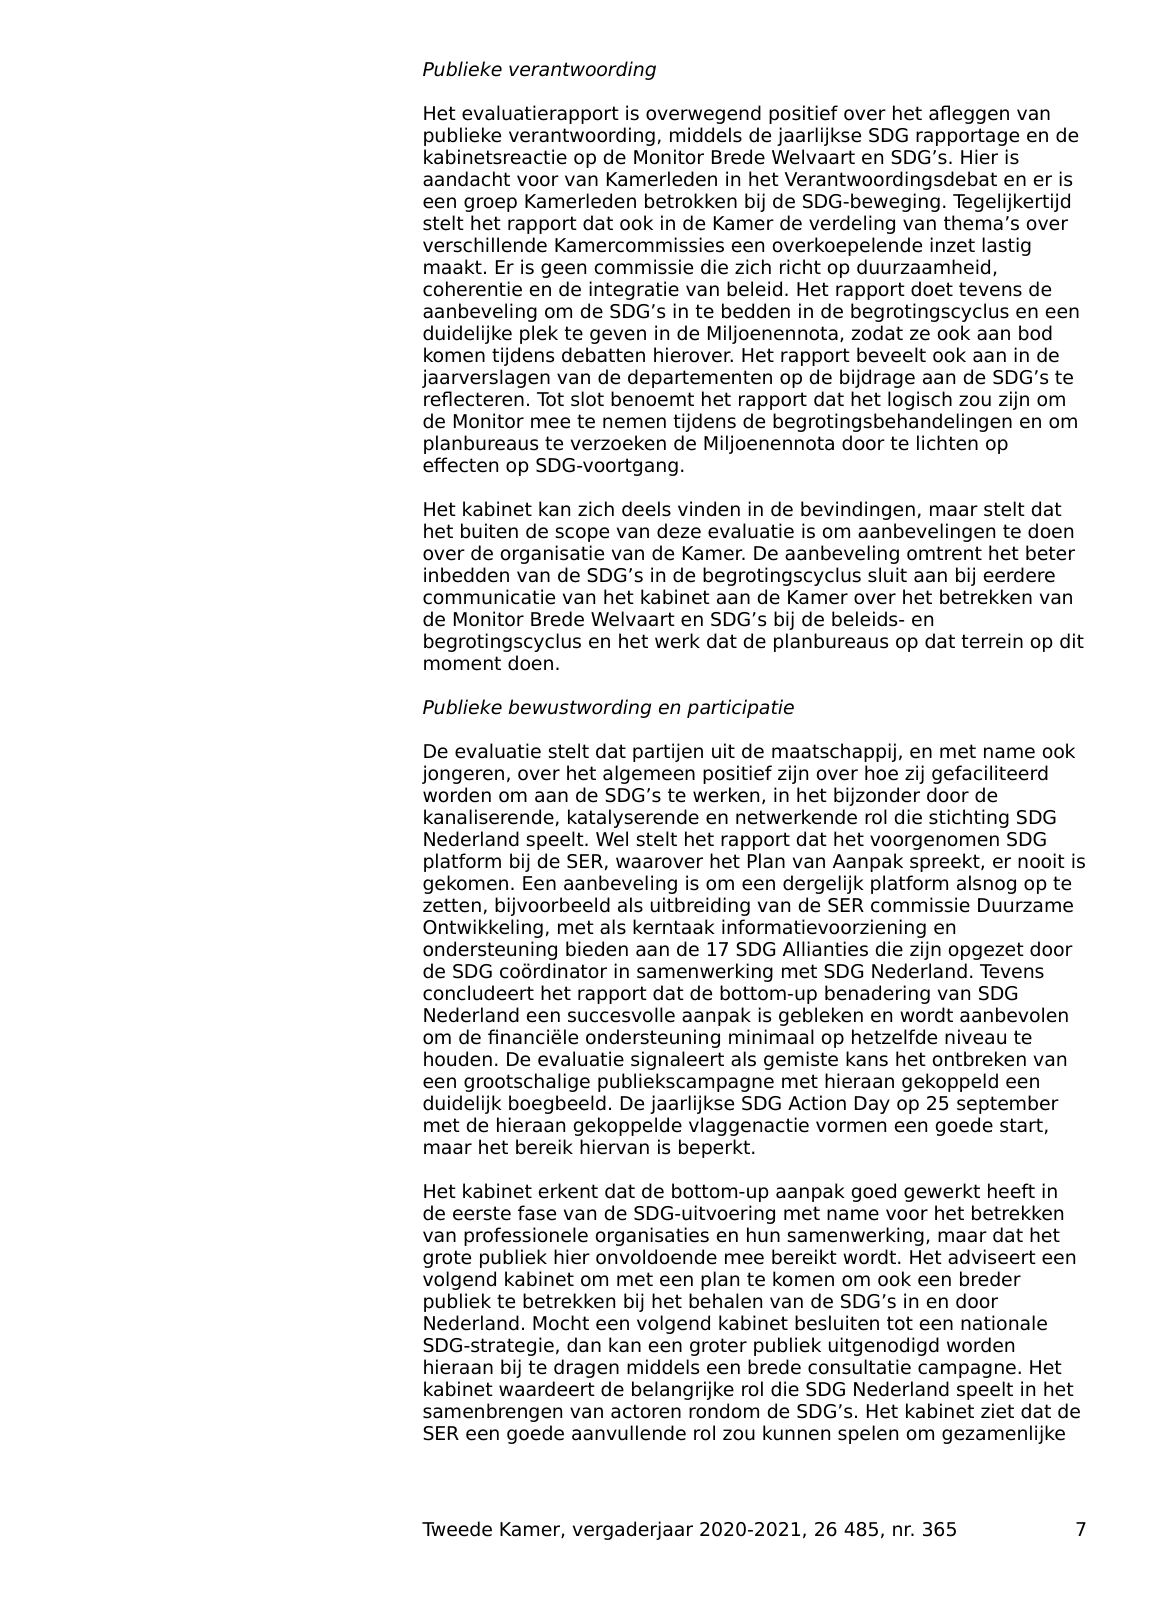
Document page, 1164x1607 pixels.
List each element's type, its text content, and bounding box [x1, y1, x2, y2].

text De evaluatie stelt dat partijen uit de maatschappij, en met name ook jongeren, over het algemeen positief zijn over hoe zij gefaciliteerd worden om aan de SDG’s te werken, in het bijzonder door de kanaliserende, katalyserende en netwerkende rol die stichting SDG Nederland speelt. Wel stelt het rapport dat het voorgenomen SDG platform bij de SER, waarover het Plan van Aanpak spreekt, er nooit is gekomen. Een aanbeveling is om een dergelijk platform alsnog op te zetten, bijvoorbeeld als uitbreiding van de SER commissie Duurzame Ontwikkeling, met als kerntaak informatievoorziening en ondersteuning bieden aan de 17 SDG Allianties die zijn opgezet door de SDG coördinator in samenwerking met SDG Nederland. Tevens concludeert het rapport dat de bottom-up benadering van SDG Nederland een succesvolle aanpak is gebleken en wordt aanbevolen om de financiële ondersteuning minimaal op hetzelfde niveau te houden. De evaluatie signaleert als gemiste kans het ontbreken van een grootschalige publiekscampagne met hieraan gekoppeld een duidelijk boegbeeld. De jaarlijkse SDG Action Day op 25 september met de hieraan gekoppelde vlaggenactie vormen een goede start, maar het bereik hiervan is beperkt. [422, 741, 1087, 1159]
subtitle Publieke bewustwording en participatie [422, 697, 1087, 719]
text Het kabinet erkent dat de bottom-up aanpak goed gewerkt heeft in de eerste fase van de SDG-uitvoering met name voor het betrekken van professionele organisaties en hun samenwerking, maar dat het grote publiek hier onvoldoende mee bereikt wordt. Het adviseert een volgend kabinet om met een plan te komen om ook een breder publiek te betrekken bij het behalen van de SDG’s in en door Nederland. Mocht een volgend kabinet besluiten tot een nationale SDG-strategie, dan kan een groter publiek uitgenodigd worden hieraan bij te dragen middels een brede consultatie campagne. Het kabinet waardeert de belangrijke rol die SDG Nederland speelt in het samenbrengen van actoren rondom de SDG’s. Het kabinet ziet dat de SER een goede aanvullende rol zou kunnen spelen om gezamenlijke [422, 1181, 1087, 1445]
subtitle Publieke verantwoording [422, 59, 1087, 81]
text Het evaluatierapport is overwegend positief over het afleggen van publieke verantwoording, middels de jaarlijkse SDG rapportage en de kabinetsreactie op de Monitor Brede Welvaart en SDG’s. Hier is aandacht voor van Kamerleden in het Verantwoordingsdebat en er is een groep Kamerleden betrokken bij de SDG-beweging. Tegelijkertijd stelt het rapport dat ook in de Kamer de verdeling van thema’s over verschillende Kamercommissies een overkoepelende inzet lastig maakt. Er is geen commissie die zich richt op duurzaamheid, coherentie en de integratie van beleid. Het rapport doet tevens de aanbeveling om de SDG’s in te bedden in de begrotingscyclus en een duidelijke plek te geven in de Miljoenennota, zodat ze ook aan bod komen tijdens debatten hierover. Het rapport beveelt ook aan in de jaarverslagen van de departementen op de bijdrage aan de SDG’s te reflecteren. Tot slot benoemt het rapport dat het logisch zou zijn om de Monitor mee te nemen tijdens de begrotingsbehandelingen en om planbureaus te verzoeken de Miljoenennota door te lichten op effecten op SDG-voortgang. [422, 103, 1087, 477]
text Het kabinet kan zich deels vinden in de bevindingen, maar stelt dat het buiten de scope van deze evaluatie is om aanbevelingen te doen over de organisatie van de Kamer. De aanbeveling omtrent het beter inbedden van de SDG’s in de begrotingscyclus sluit aan bij eerdere communicatie van het kabinet aan de Kamer over het betrekken van de Monitor Brede Welvaart en SDG’s bij de beleids- en begrotingscyclus en het werk dat de planbureaus op dat terrein op dit moment doen. [422, 499, 1087, 675]
